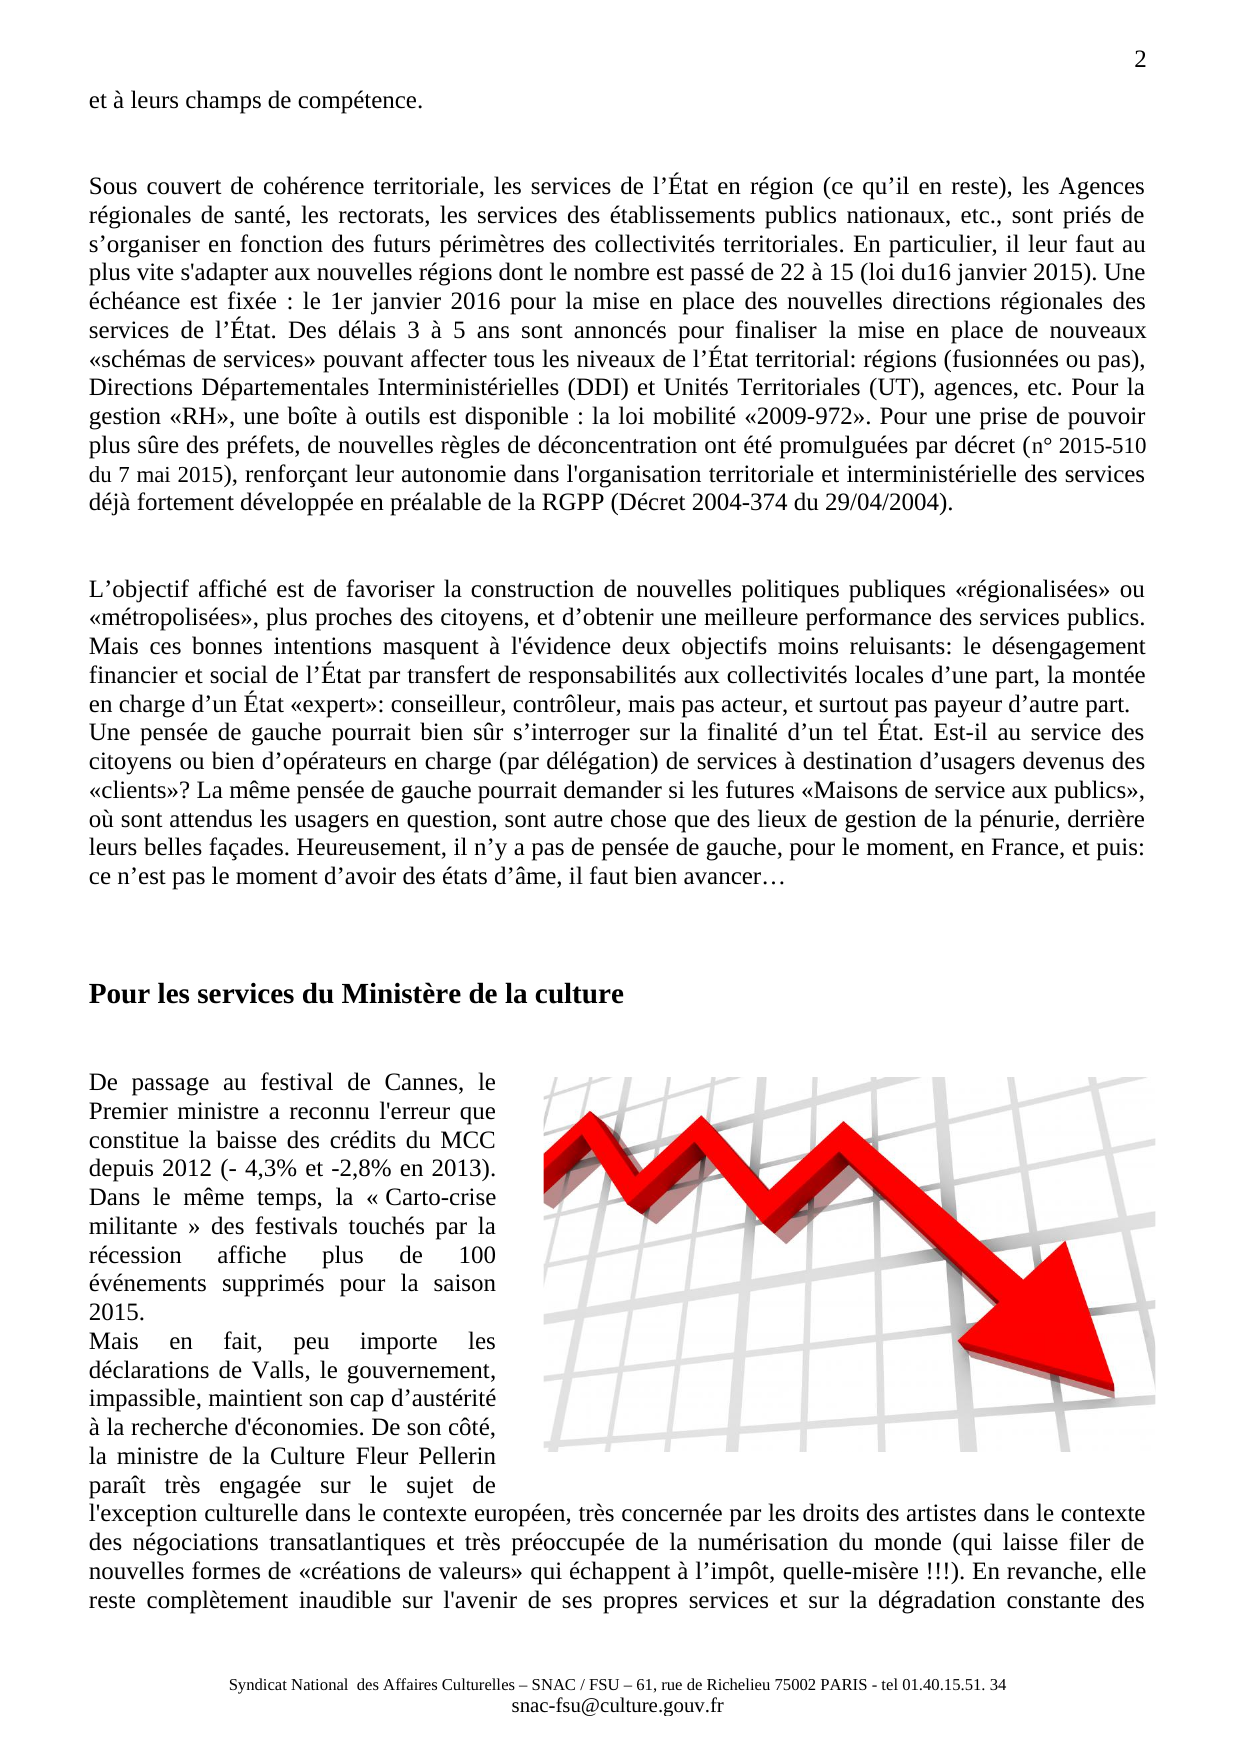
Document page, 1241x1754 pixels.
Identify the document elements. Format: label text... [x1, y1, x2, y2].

text et à leurs champs de compétence. [89, 85, 1146, 114]
picture [543, 1077, 1156, 1452]
text Une pensée de gauche pourrait bien sûr s’interroger sur la finalité d’un tel État. Est-il au service des citoyens ou bien d’opérateurs en charge (par délégation) de services à destination d’usagers devenus des «clients»? La même pensée de gauche pourrait demander si les futures «Maisons de service aux publics», où sont attendus les usagers en question, sont autre chose que des lieux de gestion de la pénurie, derrière leurs belles façades. Heureusement, il n’y a pas de pensée de gauche, pour le moment, en France, et puis: ce n’est pas le moment d’avoir des états d’âme, il faut bien avancer… [89, 717, 1146, 890]
text Sous couvert de cohérence territoriale, les services de l’État en région (ce qu’il en reste), les Agences régionales de santé, les rectorats, les services des établissements publics nationaux, etc., sont priés de s’organiser en fonction des futurs périmètres des collectivités territoriales. En particulier, il leur faut au plus vite s'adapter aux nouvelles régions dont le nombre est passé de 22 à 15 (loi du16 janvier 2015). Une échéance est fixée : le 1er janvier 2016 pour la mise en place des nouvelles directions régionales des services de l’État. Des délais 3 à 5 ans sont annoncés pour finaliser la mise en place de nouveaux «schémas de services» pouvant affecter tous les niveaux de l’État territorial: régions (fusionnées ou pas), Directions Départementales Interministérielles (DDI) et Unités Territoriales (UT), agences, etc. Pour la gestion «RH», une boîte à outils est disponible : la loi mobilité «2009-972». Pour une prise de pouvoir plus sûre des préfets, de nouvelles règles de déconcentration ont été promulguées par décret (n° 2015-510 du 7 mai 2015), renforçant leur autonomie dans l'organisation territoriale et interministérielle des services déjà fortement développée en préalable de la RGPP (Décret 2004-374 du 29/04/2004). [89, 171, 1146, 516]
subtitle Pour les services du Ministère de la culture [89, 976, 1146, 1010]
text De passage au festival de Cannes, le Premier ministre a reconnu l'erreur que constitue la baisse des crédits du MCC depuis 2012 (- 4,3% et -2,8% en 2013). Dans le même temps, la « Carto-crise militante » des festivals touchés par la récession affiche plus de 100 événements supprimés pour la saison 2015. [89, 1067, 1146, 1326]
text L’objectif affiché est de favoriser la construction de nouvelles politiques publiques «régionalisées» ou «métropolisées», plus proches des citoyens, et d’obtenir une meilleure performance des services publics. Mais ces bonnes intentions masquent à l'évidence deux objectifs moins reluisants: le désengagement financier et social de l’État par transfert de responsabilités aux collectivités locales d’une part, la montée en charge d’un État «expert»: conseilleur, contrôleur, mais pas acteur, et surtout pas payeur d’autre part. [89, 574, 1146, 717]
text Mais en fait, peu importe les déclarations de Valls, le gouvernement, impassible, maintient son cap d’austérité à la recherche d'économies. De son côté, la ministre de la Culture Fleur Pellerin paraît très engagée sur le sujet de l'exception culturelle dans le contexte européen, très concernée par les droits des artistes dans le contexte des négociations transatlantiques et très préoccupée de la numérisation du monde (qui laisse filer de nouvelles formes de «créations de valeurs» qui échappent à l’impôt, quelle-misère !!!). En revanche, elle reste complètement inaudible sur l'avenir de ses propres services et sur la dégradation constante des [89, 1326, 1146, 1613]
